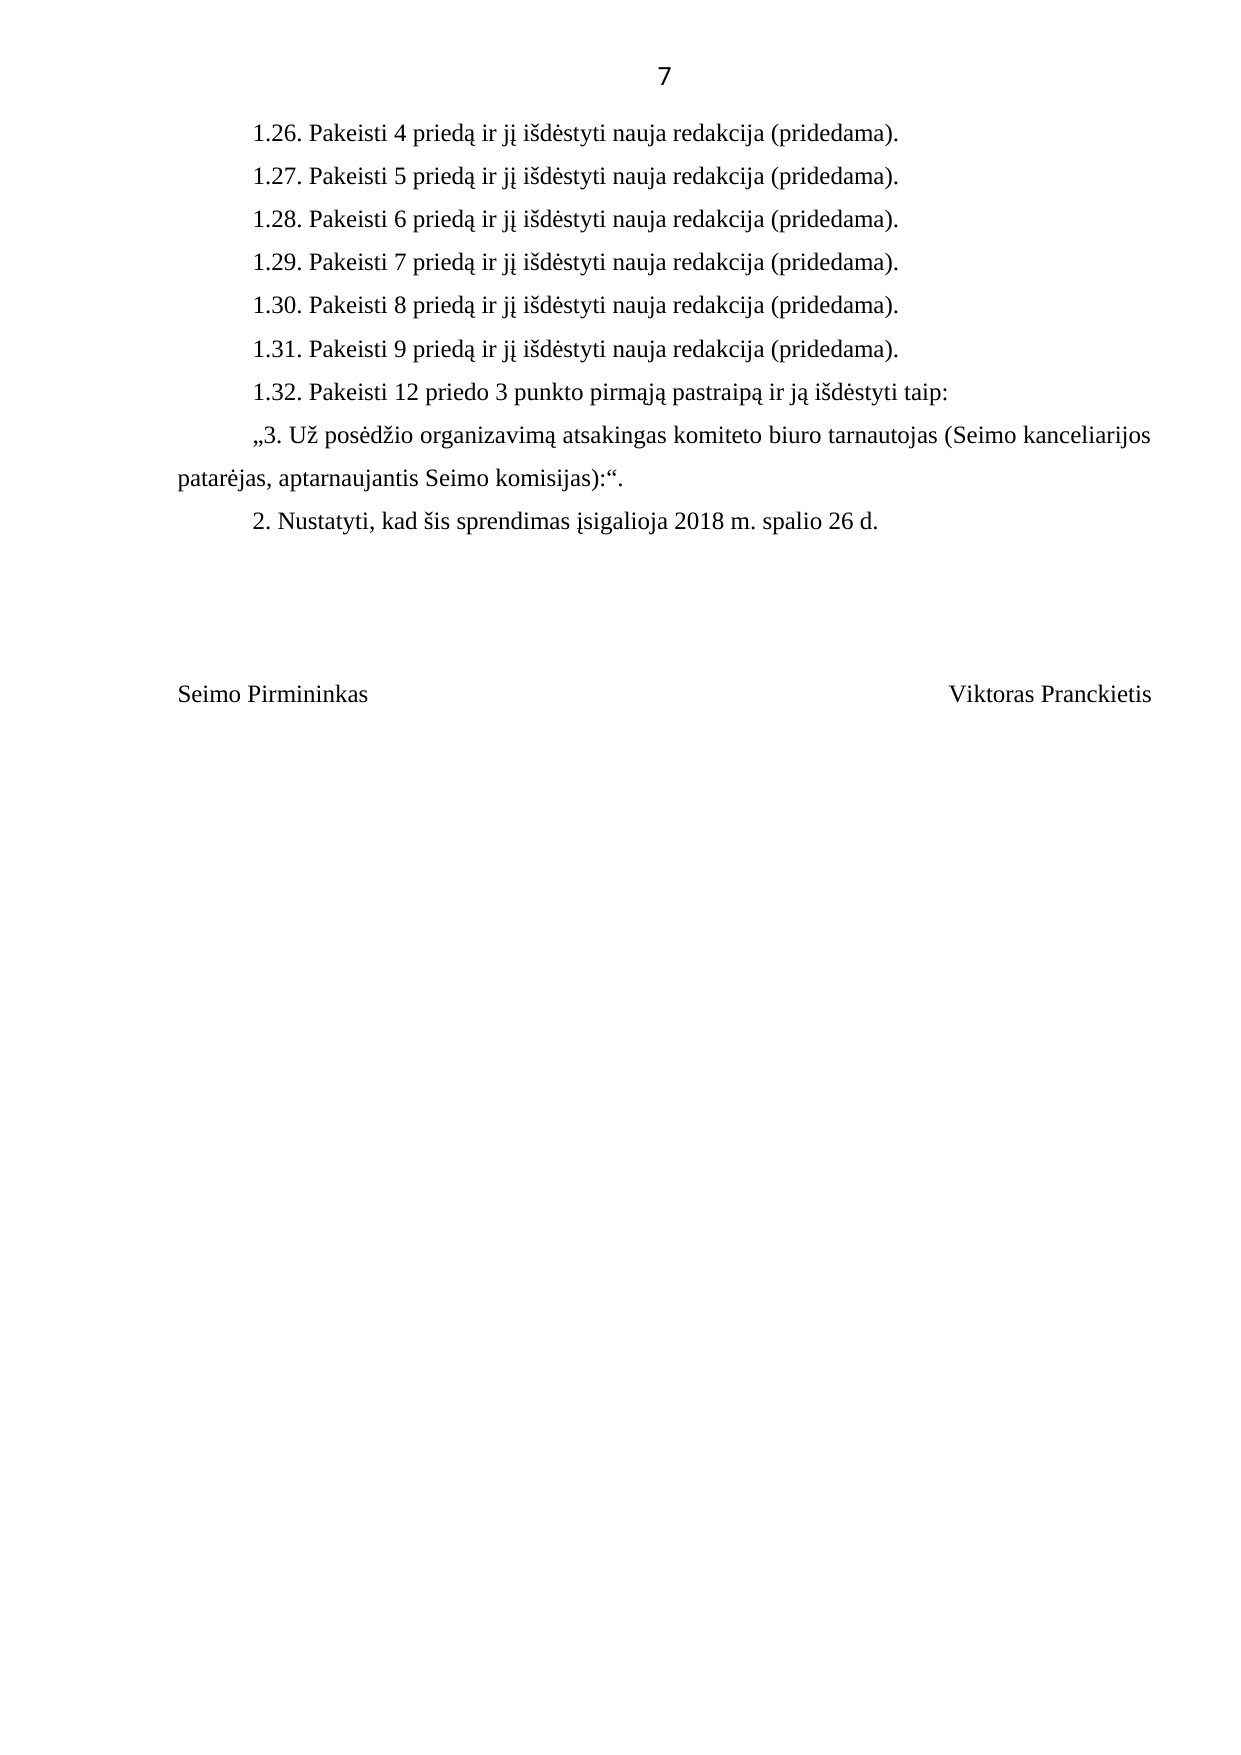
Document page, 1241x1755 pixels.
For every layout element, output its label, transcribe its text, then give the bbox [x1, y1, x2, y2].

text 1.32. Pakeisti 12 priedo 3 punkto pirmąją pastraipą ir ją išdėstyti taip: [177, 377, 1152, 406]
text 1.29. Pakeisti 7 priedą ir jį išdėstyti nauja redakcija (pridedama). [177, 247, 1152, 276]
text 1.26. Pakeisti 4 priedą ir jį išdėstyti nauja redakcija (pridedama). [177, 118, 1152, 147]
text „3. Už posėdžio organizavimą atsakingas komiteto biuro tarnautojas (Seimo kanceliarijos patarėjas, aptarnaujantis Seimo komisijas):“. [177, 420, 1152, 492]
text 1.28. Pakeisti 6 priedą ir jį išdėstyti nauja redakcija (pridedama). [177, 204, 1152, 233]
text 1.30. Pakeisti 8 priedą ir jį išdėstyti nauja redakcija (pridedama). [177, 291, 1152, 319]
text 2. Nustatyti, kad šis sprendimas įsigalioja 2018 m. spalio 26 d. [177, 506, 1152, 535]
text 1.31. Pakeisti 9 priedą ir jį išdėstyti nauja redakcija (pridedama). [177, 334, 1152, 362]
text 1.27. Pakeisti 5 priedą ir jį išdėstyti nauja redakcija (pridedama). [177, 161, 1152, 190]
text Seimo Pirmininkas Viktoras Pranckietis [177, 679, 1152, 707]
